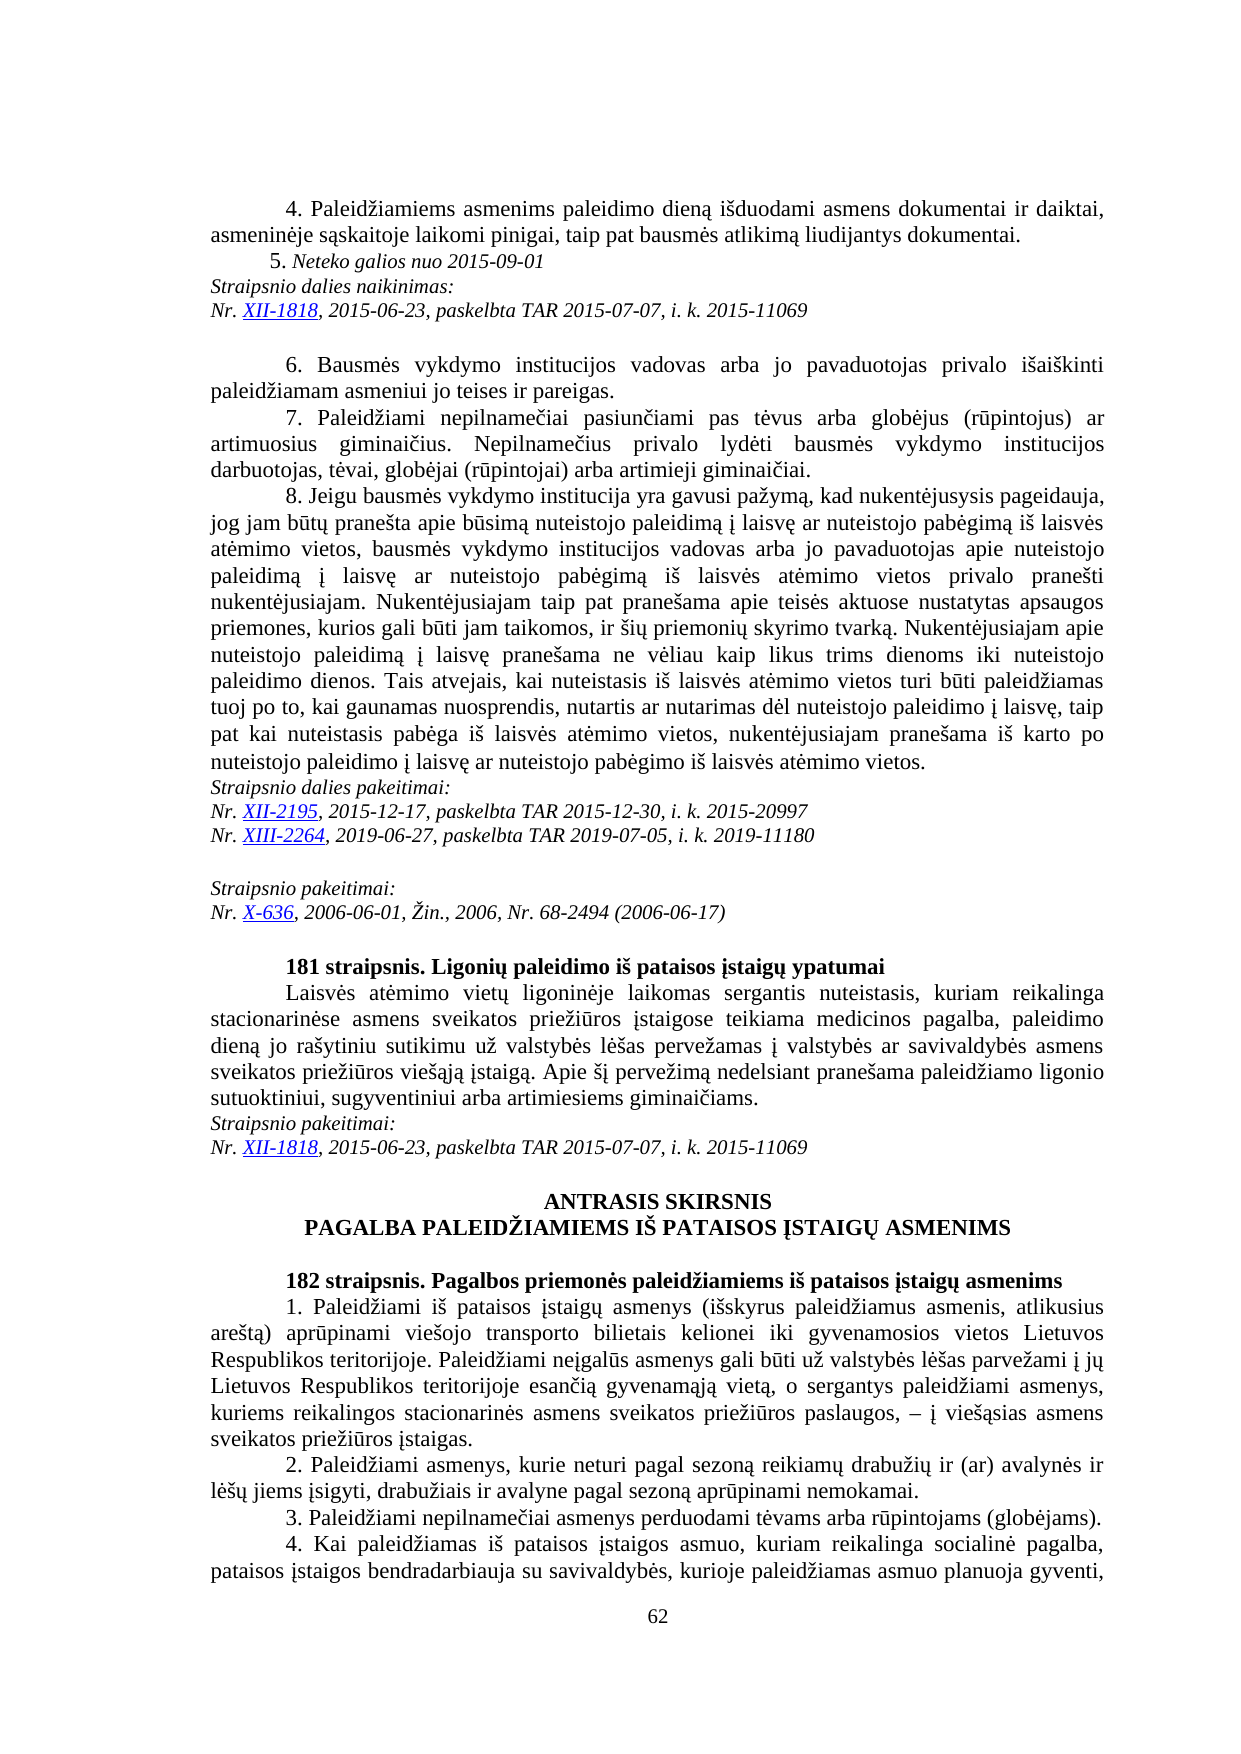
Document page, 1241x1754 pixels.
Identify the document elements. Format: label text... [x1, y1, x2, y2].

text Nr. XII-2195, 2015-12-17, paskelbta TAR 2015-12-30, i. k. 2015-20997 [210, 799, 1105, 823]
text 3. Paleidžiami nepilnamečiai asmenys perduodami tėvams arba rūpintojams (globėjams). [210, 1504, 1105, 1530]
text 2. Paleidžiami asmenys, kurie neturi pagal sezoną reikiamų drabužių ir (ar) avalynės ir lėšų jiems įsigyti, drabužiais ir avalyne pagal sezoną aprūpinami nemokamai. [210, 1451, 1105, 1504]
text Nr. XII-1818, 2015-06-23, paskelbta TAR 2015-07-07, i. k. 2015-11069 [210, 1135, 1105, 1159]
text 8. Jeigu bausmės vykdymo institucija yra gavusi pažymą, kad nukentėjusysis pageidauja, jog jam būtų pranešta apie būsimą nuteistojo paleidimą į laisvę ar nuteistojo pabėgimą iš laisvės atėmimo vietos, bausmės vykdymo institucijos vadovas arba jo pavaduotojas apie nuteistojo paleidimą į laisvę ar nuteistojo pabėgimą iš laisvės atėmimo vietos privalo pranešti nukentėjusiajam. Nukentėjusiajam taip pat pranešama apie teisės aktuose nustatytas apsaugos priemones, kurios gali būti jam taikomos, ir šių priemonių skyrimo tvarką. Nukentėjusiajam apie nuteistojo paleidimą į laisvę pranešama ne vėliau kaip likus trims dienoms iki nuteistojo paleidimo dienos. Tais atvejais, kai nuteistasis iš laisvės atėmimo vietos turi būti paleidžiamas tuoj po to, kai gaunamas nuosprendis, nutartis ar nutarimas dėl nuteistojo paleidimo į laisvę, taip pat kai nuteistasis pabėga iš laisvės atėmimo vietos, nukentėjusiajam pranešama iš karto po nuteistojo paleidimo į laisvę ar nuteistojo pabėgimo iš laisvės atėmimo vietos. [210, 483, 1105, 775]
text Straipsnio dalies pakeitimai: [210, 775, 1105, 799]
text Nr. X-636, 2006-06-01, Žin., 2006, Nr. 68-2494 (2006-06-17) [210, 900, 1105, 924]
text 4. Paleidžiamiems asmenims paleidimo dieną išduodami asmens dokumentai ir daiktai, asmeninėje sąskaitoje laikomi pinigai, taip pat bausmės atlikimą liudijantys dokumentai. [210, 195, 1105, 248]
text 7. Paleidžiami nepilnamečiai pasiunčiami pas tėvus arba globėjus (rūpintojus) ar artimuosius giminaičius. Nepilnamečius privalo lydėti bausmės vykdymo institucijos darbuotojas, tėvai, globėjai (rūpintojai) arba artimieji giminaičiai. [210, 403, 1105, 483]
text 6. Bausmės vykdymo institucijos vadovas arba jo pavaduotojas privalo išaiškinti paleidžiamam asmeniui jo teises ir pareigas. [210, 351, 1105, 403]
text 182 straipsnis. Pagalbos priemonės paleidžiamiems iš pataisos įstaigų asmenims [210, 1267, 1105, 1293]
text Straipsnio pakeitimai: [210, 1111, 1105, 1135]
text 5. Neteko galios nuo 2015-09-01 [210, 248, 1105, 274]
text Straipsnio pakeitimai: [210, 876, 1105, 900]
text 181 straipsnis. Ligonių paleidimo iš pataisos įstaigų ypatumai [210, 953, 1105, 979]
text 1. Paleidžiami iš pataisos įstaigų asmenys (išskyrus paleidžiamus asmenis, atlikusius areštą) aprūpinami viešojo transporto bilietais kelionei iki gyvenamosios vietos Lietuvos Respublikos teritorijoje. Paleidžiami neįgalūs asmenys gali būti už valstybės lėšas parvežami į jų Lietuvos Respublikos teritorijoje esančią gyvenamąją vietą, o sergantys paleidžiami asmenys, kuriems reikalingos stacionarinės asmens sveikatos priežiūros paslaugos, – į viešąsias asmens sveikatos priežiūros įstaigas. [210, 1293, 1105, 1451]
text Nr. XII-1818, 2015-06-23, paskelbta TAR 2015-07-07, i. k. 2015-11069 [210, 298, 1105, 322]
text ANTRASIS SKIRSNIS [210, 1188, 1105, 1214]
text 4. Kai paleidžiamas iš pataisos įstaigos asmuo, kuriam reikalinga socialinė pagalba, pataisos įstaigos bendradarbiauja su savivaldybės, kurioje paleidžiamas asmuo planuoja gyventi, [210, 1530, 1105, 1583]
text PAGALBA PALEIDŽIAMIEMS IŠ PATAISOS ĮSTAIGŲ ASMENIMS [210, 1214, 1105, 1240]
text Nr. XIII-2264, 2019-06-27, paskelbta TAR 2019-07-05, i. k. 2019-11180 [210, 823, 1105, 847]
text Straipsnio dalies naikinimas: [210, 274, 1105, 298]
text Laisvės atėmimo vietų ligoninėje laikomas sergantis nuteistasis, kuriam reikalinga stacionarinėse asmens sveikatos priežiūros įstaigose teikiama medicinos pagalba, paleidimo dieną jo rašytiniu sutikimu už valstybės lėšas pervežamas į valstybės ar savivaldybės asmens sveikatos priežiūros viešąją įstaigą. Apie šį pervežimą nedelsiant pranešama paleidžiamo ligonio sutuoktiniui, sugyventiniui arba artimiesiems giminaičiams. [210, 979, 1105, 1111]
